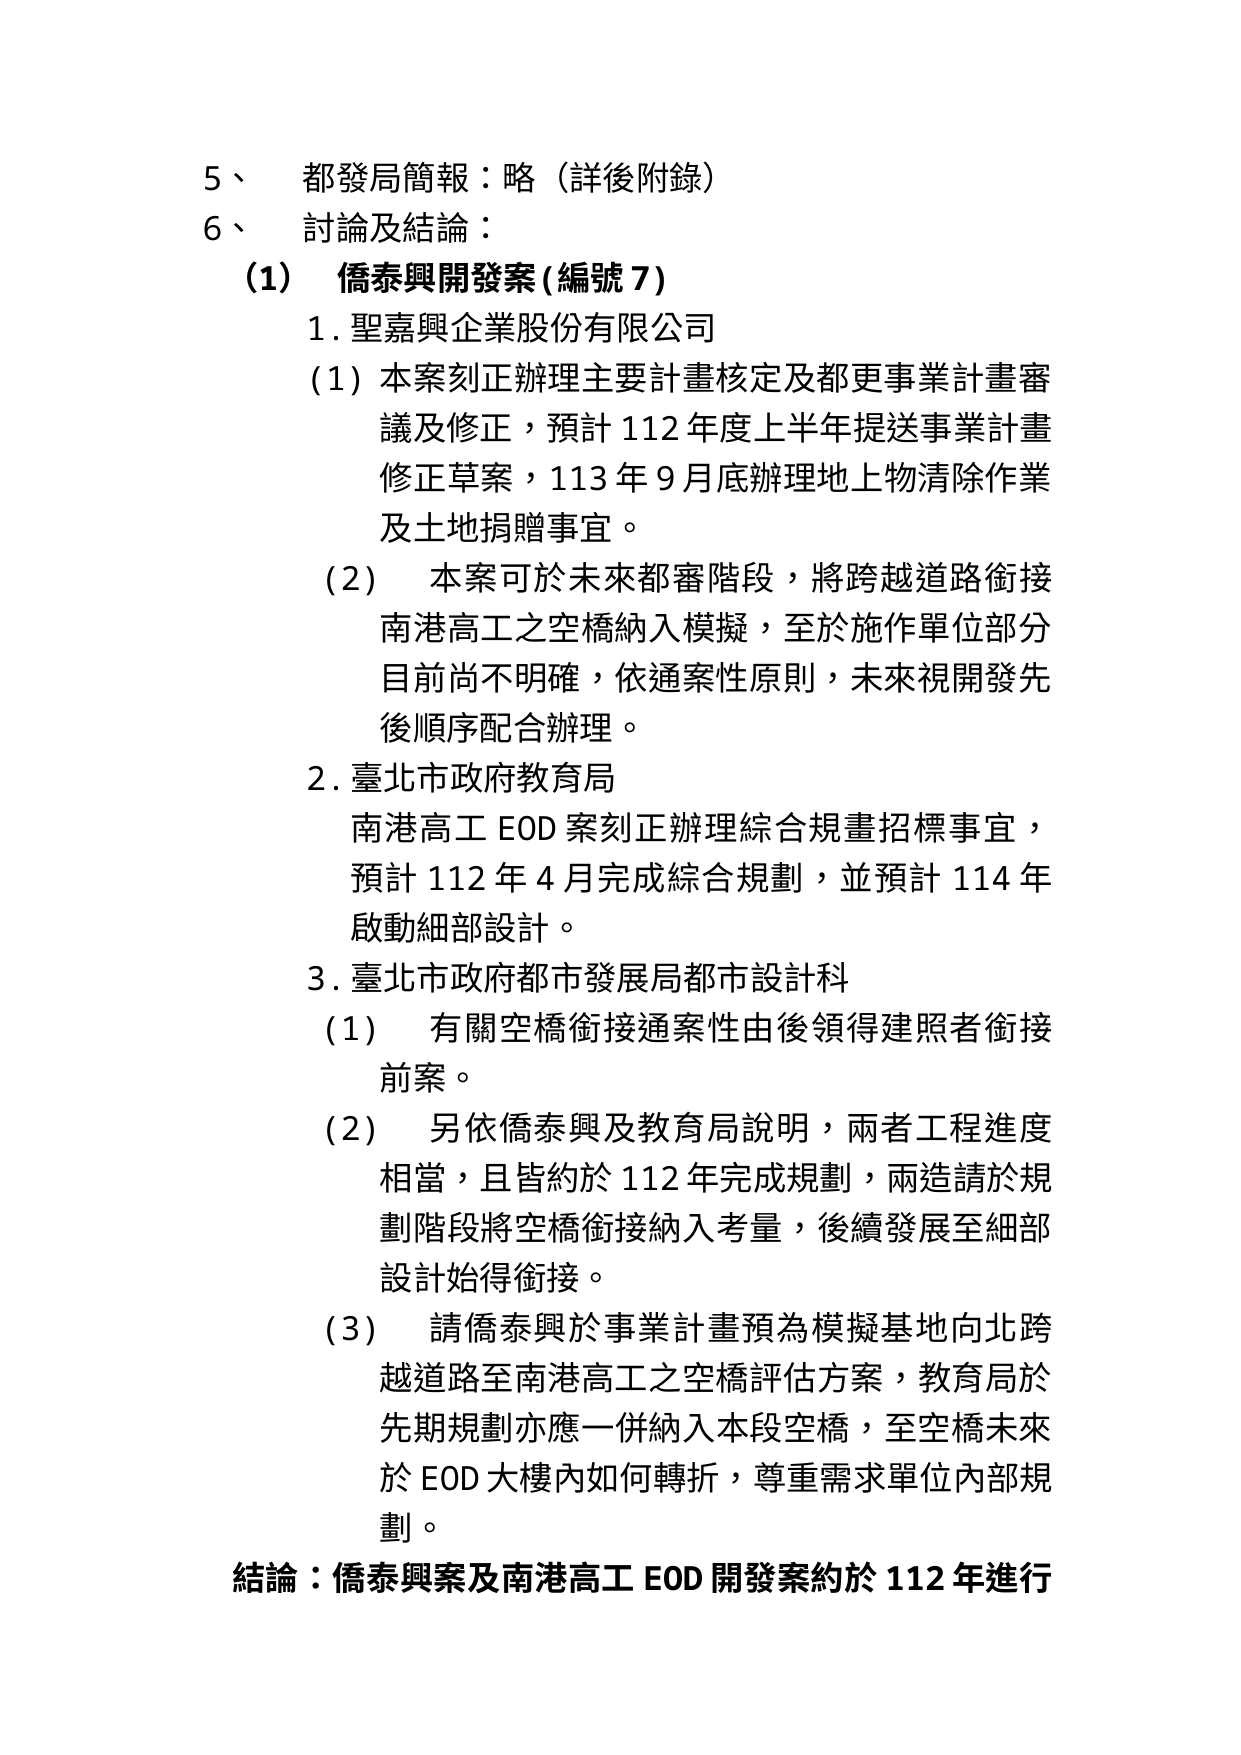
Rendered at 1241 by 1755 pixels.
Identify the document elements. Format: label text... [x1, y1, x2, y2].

list 臺北市政府教育局 [306, 750, 1053, 800]
list 臺北市政府都市發展局都市設計科 [306, 950, 1053, 1000]
list 有關空橋銜接通案性由後領得建照者銜接前案。 [320, 1000, 1053, 1100]
list 請僑泰興於事業計畫預為模擬基地向北跨越道路至南港高工之空橋評估方案，教育局於先期規劃亦應一併納入本段空橋，至空橋未來於EOD大樓內如何轉折，尊重需求單位內部規劃。 [320, 1300, 1053, 1550]
text 結論：僑泰興案及南港高工EOD開發案約於112年進行先期規劃，爰請僑泰興開發案實施者及教育局預為協調模擬立體連通設施相關銜接方案，後續視施作進度，以後領得建照者銜接前者之方式辦理。 [232, 1550, 1053, 1600]
list 都發局簡報：略（詳後附錄） [202, 150, 1053, 200]
list 聖嘉興企業股份有限公司 [306, 300, 1053, 350]
list 討論及結論： [202, 200, 1053, 250]
list 僑泰興開發案(編號7) [225, 250, 1053, 300]
list 另依僑泰興及教育局說明，兩者工程進度相當，且皆約於112年完成規劃，兩造請於規劃階段將空橋銜接納入考量，後續發展至細部設計始得銜接。 [320, 1100, 1053, 1300]
list 本案可於未來都審階段，將跨越道路銜接南港高工之空橋納入模擬，至於施作單位部分目前尚不明確，依通案性原則，未來視開發先後順序配合辦理。 [320, 550, 1053, 750]
list 本案刻正辦理主要計畫核定及都更事業計畫審議及修正，預計112年度上半年提送事業計畫修正草案，113年9月底辦理地上物清除作業及土地捐贈事宜。 [306, 350, 1053, 550]
text 南港高工EOD案刻正辦理綜合規畫招標事宜，預計112年4月完成綜合規劃，並預計114年啟動細部設計。 [350, 800, 1053, 950]
